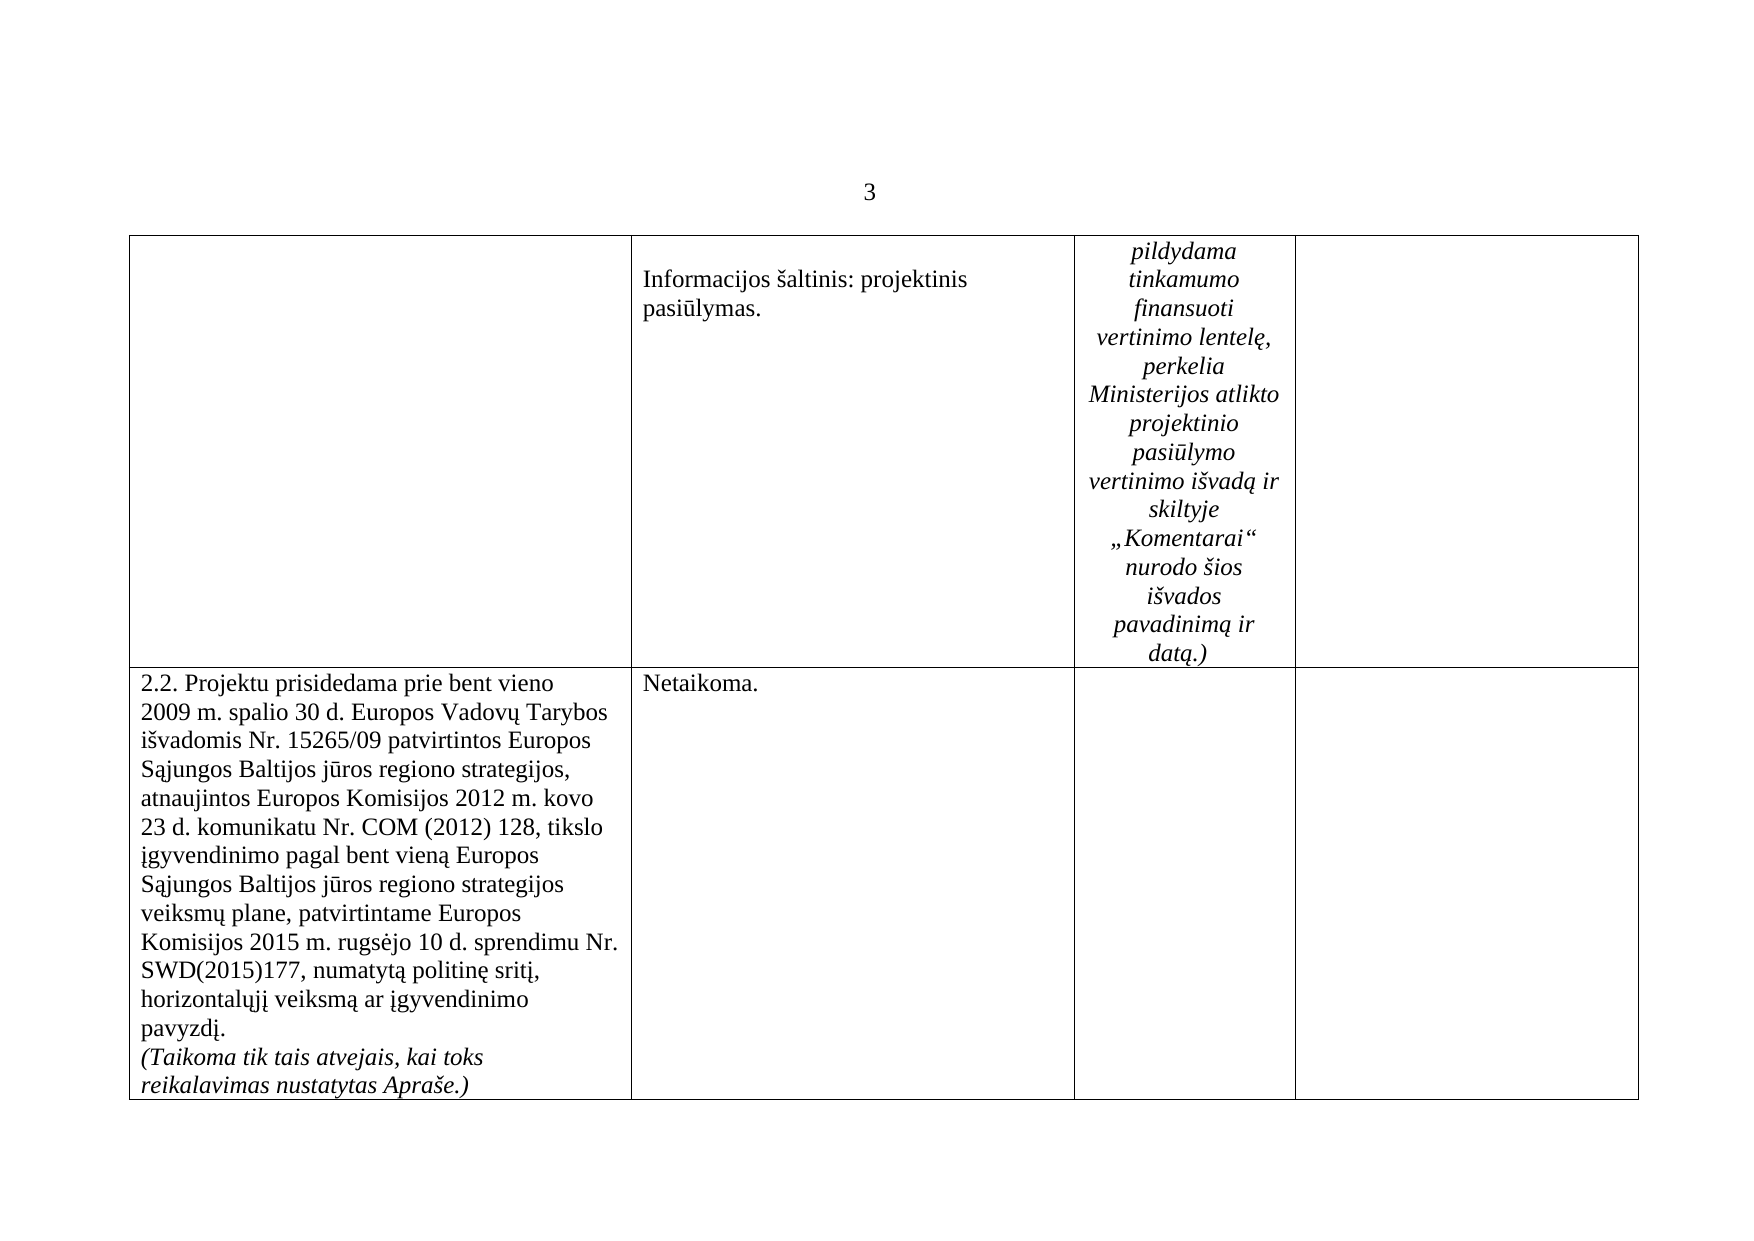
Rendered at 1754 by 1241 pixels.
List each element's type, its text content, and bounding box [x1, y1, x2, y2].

table_cell [130, 236, 631, 667]
table_cell 2.2. Projektu prisidedama prie bent vieno 2009 m. spalio 30 d. Europos Vadovų Tarybos išvadomis Nr. 15265/09 patvirtintos Europos Sąjungos Baltijos jūros regiono strategijos, atnaujintos Europos Komisijos 2012 m. kovo 23 d. komunikatu Nr. COM (2012) 128, tikslo įgyvendinimo pagal bent vieną Europos Sąjungos Baltijos jūros regiono strategijos veiksmų plane, patvirtintame Europos Komisijos 2015 m. rugsėjo 10 d. sprendimu Nr. SWD(2015)177, numatytą politinę sritį, horizontalųjį veiksmą ar įgyvendinimo pavyzdį. (Taikoma tik tais atvejais, kai toks reikalavimas nustatytas Apraše.) [130, 668, 631, 1099]
table_cell [1296, 236, 1638, 667]
table_cell Informacijos šaltinis: projektinis pasiūlymas. [632, 236, 1074, 667]
table_cell [1075, 668, 1295, 1099]
table_cell pildydama tinkamumo finansuoti vertinimo lentelę, perkelia Ministerijos atlikto projektinio pasiūlymo vertinimo išvadą ir skiltyje „Komentarai“ nurodo šios išvados pavadinimą ir datą.) [1075, 236, 1295, 667]
table_cell Netaikoma. [632, 668, 1074, 1099]
table_cell [1296, 668, 1638, 1099]
